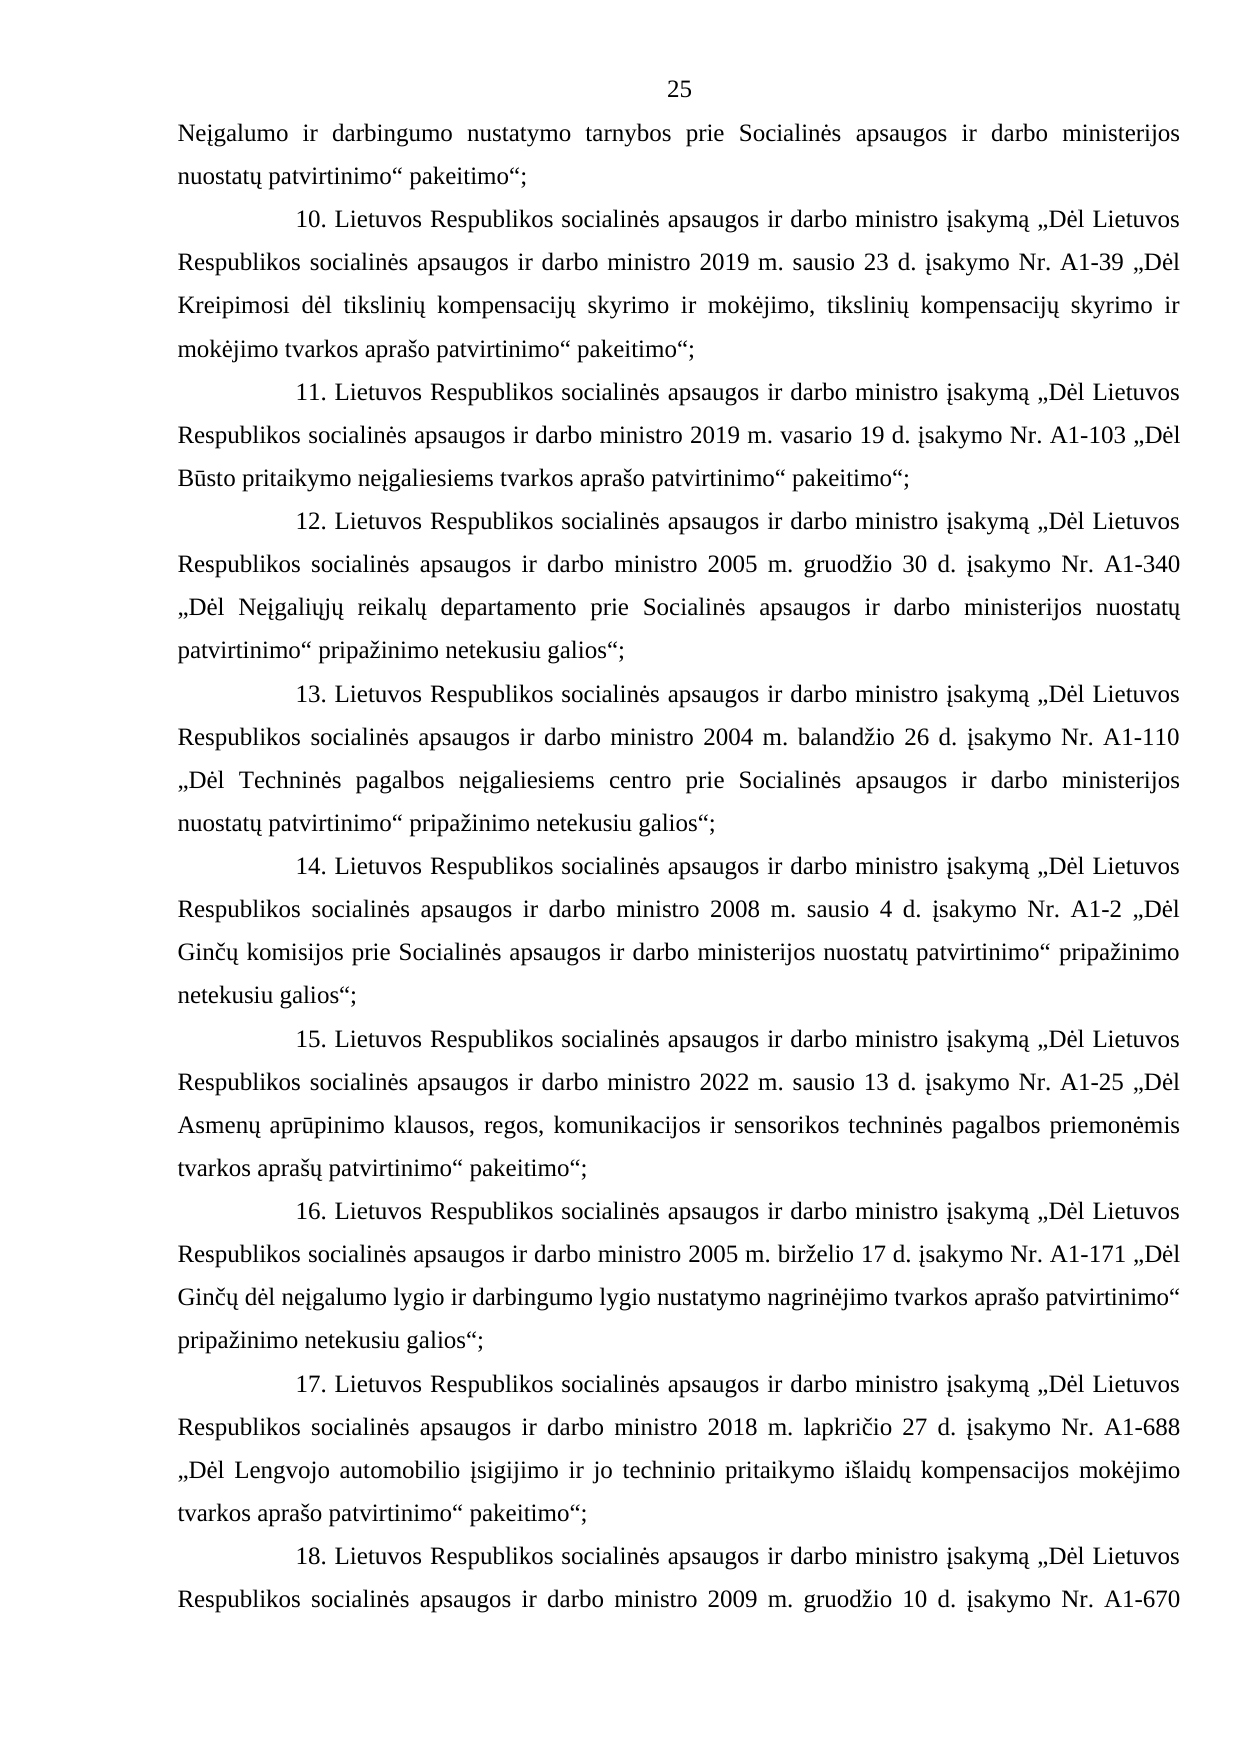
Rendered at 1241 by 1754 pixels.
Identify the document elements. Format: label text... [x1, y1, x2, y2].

text 17. Lietuvos Respublikos socialinės apsaugos ir darbo ministro įsakymą „Dėl Lietuvos Respublikos socialinės apsaugos ir darbo ministro 2018 m. lapkričio 27 d. įsakymo Nr. A1-688 „Dėl Lengvojo automobilio įsigijimo ir jo techninio pritaikymo išlaidų kompensacijos mokėjimo tvarkos aprašo patvirtinimo“ pakeitimo“; [177, 1369, 1181, 1527]
text 13. Lietuvos Respublikos socialinės apsaugos ir darbo ministro įsakymą „Dėl Lietuvos Respublikos socialinės apsaugos ir darbo ministro 2004 m. balandžio 26 d. įsakymo Nr. A1-110 „Dėl Techninės pagalbos neįgaliesiems centro prie Socialinės apsaugos ir darbo ministerijos nuostatų patvirtinimo“ pripažinimo netekusiu galios“; [177, 679, 1181, 837]
text 11. Lietuvos Respublikos socialinės apsaugos ir darbo ministro įsakymą „Dėl Lietuvos Respublikos socialinės apsaugos ir darbo ministro 2019 m. vasario 19 d. įsakymo Nr. A1-103 „Dėl Būsto pritaikymo neįgaliesiems tvarkos aprašo patvirtinimo“ pakeitimo“; [177, 377, 1181, 492]
text 12. Lietuvos Respublikos socialinės apsaugos ir darbo ministro įsakymą „Dėl Lietuvos Respublikos socialinės apsaugos ir darbo ministro 2005 m. gruodžio 30 d. įsakymo Nr. A1-340 „Dėl Neįgaliųjų reikalų departamento prie Socialinės apsaugos ir darbo ministerijos nuostatų patvirtinimo“ pripažinimo netekusiu galios“; [177, 506, 1181, 664]
text 15. Lietuvos Respublikos socialinės apsaugos ir darbo ministro įsakymą „Dėl Lietuvos Respublikos socialinės apsaugos ir darbo ministro 2022 m. sausio 13 d. įsakymo Nr. A1-25 „Dėl Asmenų aprūpinimo klausos, regos, komunikacijos ir sensorikos techninės pagalbos priemonėmis tvarkos aprašų patvirtinimo“ pakeitimo“; [177, 1024, 1181, 1182]
text 14. Lietuvos Respublikos socialinės apsaugos ir darbo ministro įsakymą „Dėl Lietuvos Respublikos socialinės apsaugos ir darbo ministro 2008 m. sausio 4 d. įsakymo Nr. A1-2 „Dėl Ginčų komisijos prie Socialinės apsaugos ir darbo ministerijos nuostatų patvirtinimo“ pripažinimo netekusiu galios“; [177, 851, 1181, 1009]
text 16. Lietuvos Respublikos socialinės apsaugos ir darbo ministro įsakymą „Dėl Lietuvos Respublikos socialinės apsaugos ir darbo ministro 2005 m. birželio 17 d. įsakymo Nr. A1-171 „Dėl Ginčų dėl neįgalumo lygio ir darbingumo lygio nustatymo nagrinėjimo tvarkos aprašo patvirtinimo“ pripažinimo netekusiu galios“; [177, 1196, 1181, 1354]
text Neįgalumo ir darbingumo nustatymo tarnybos prie Socialinės apsaugos ir darbo ministerijos nuostatų patvirtinimo“ pakeitimo“; [177, 118, 1181, 190]
text 18. Lietuvos Respublikos socialinės apsaugos ir darbo ministro įsakymą „Dėl Lietuvos Respublikos socialinės apsaugos ir darbo ministro 2009 m. gruodžio 10 d. įsakymo Nr. A1-670 [177, 1541, 1181, 1613]
text 10. Lietuvos Respublikos socialinės apsaugos ir darbo ministro įsakymą „Dėl Lietuvos Respublikos socialinės apsaugos ir darbo ministro 2019 m. sausio 23 d. įsakymo Nr. A1-39 „Dėl Kreipimosi dėl tikslinių kompensacijų skyrimo ir mokėjimo, tikslinių kompensacijų skyrimo ir mokėjimo tvarkos aprašo patvirtinimo“ pakeitimo“; [177, 204, 1181, 362]
